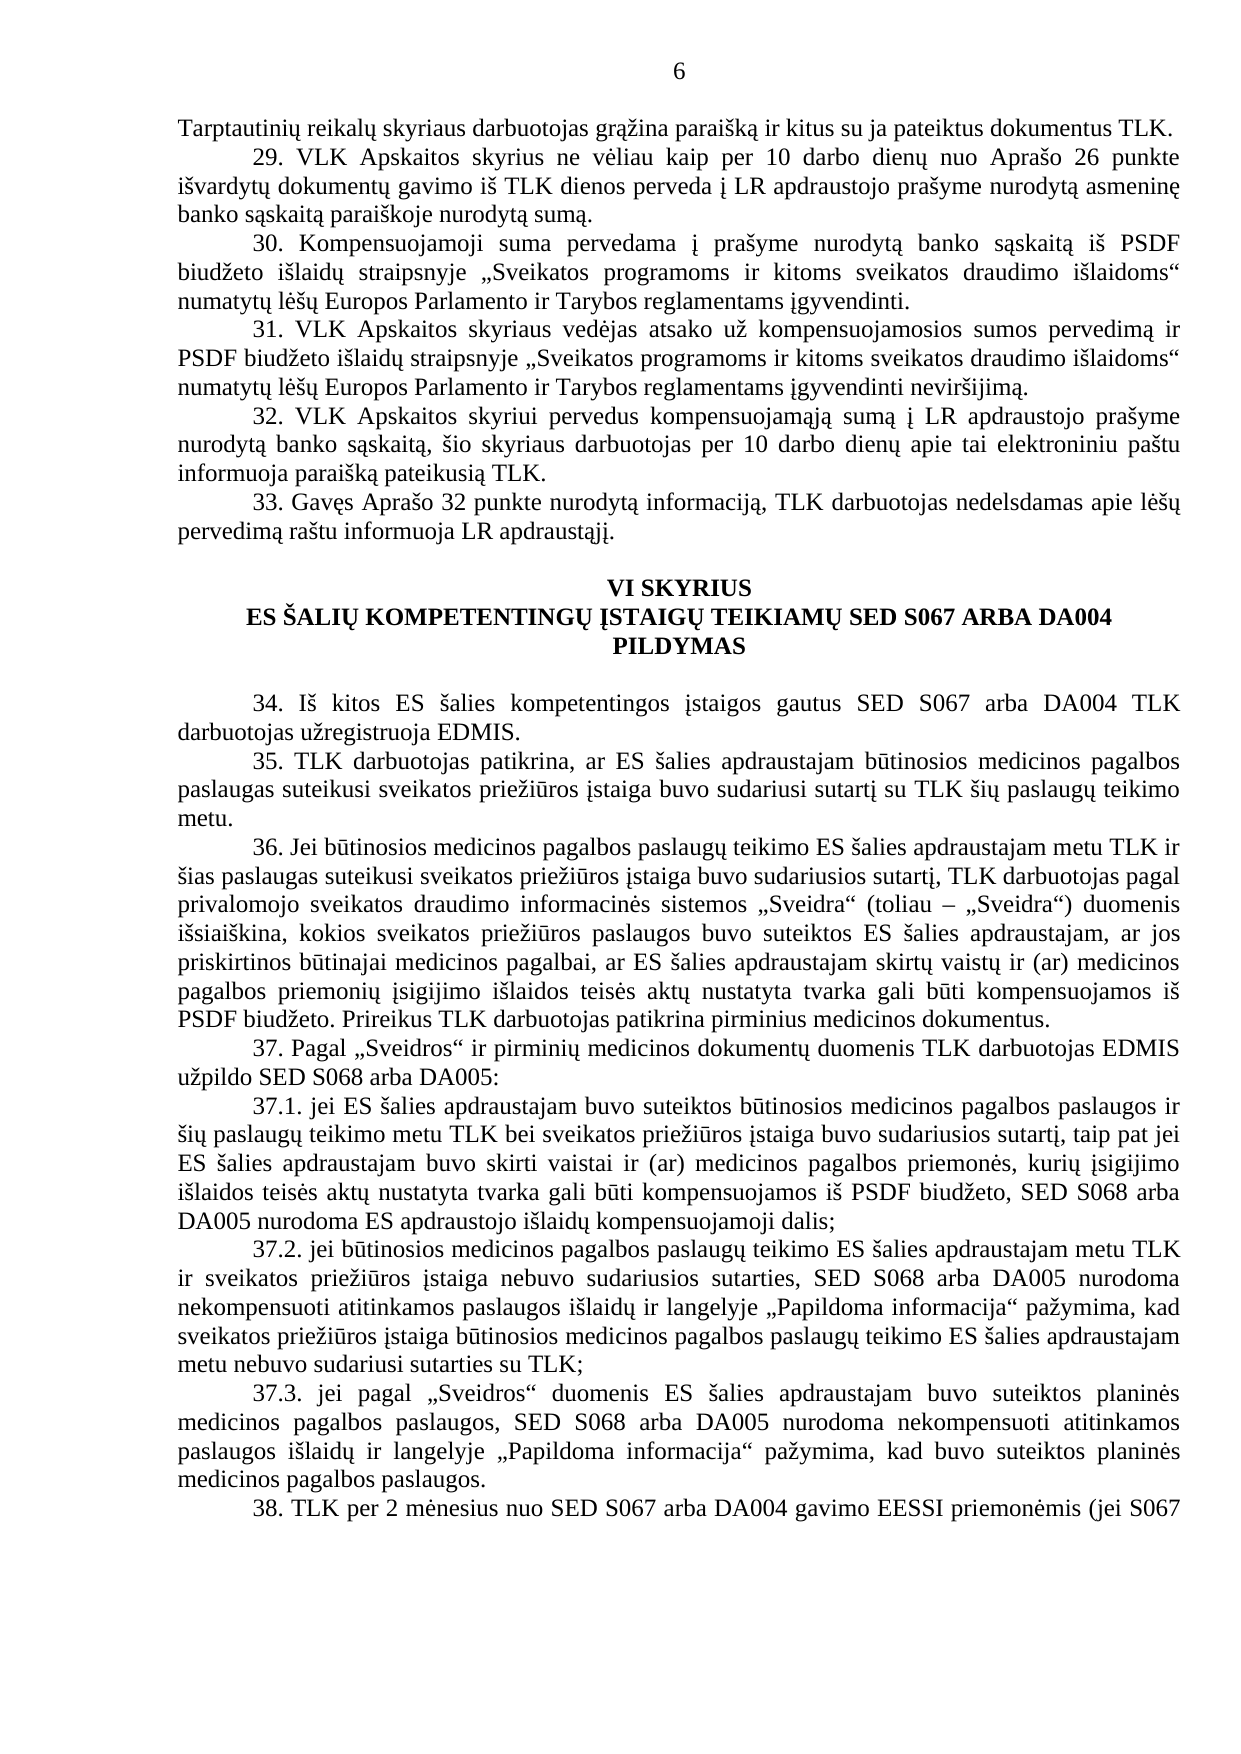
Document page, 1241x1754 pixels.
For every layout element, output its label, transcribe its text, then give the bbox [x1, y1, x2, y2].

text 35. TLK darbuotojas patikrina, ar ES šalies apdraustajam būtinosios medicinos pagalbos paslaugas suteikusi sveikatos priežiūros įstaiga buvo sudariusi sutartį su TLK šių paslaugų teikimo metu. [177, 746, 1181, 832]
text 37. Pagal „Sveidros“ ir pirminių medicinos dokumentų duomenis TLK darbuotojas EDMIS užpildo SED S068 arba DA005: [177, 1033, 1181, 1091]
text 38. TLK per 2 mėnesius nuo SED S067 arba DA004 gavimo EESSI priemonėmis (jei S067 [177, 1493, 1181, 1522]
text 31. VLK Apskaitos skyriaus vedėjas atsako už kompensuojamosios sumos pervedimą ir PSDF biudžeto išlaidų straipsnyje „Sveikatos programoms ir kitoms sveikatos draudimo išlaidoms“ numatytų lėšų Europos Parlamento ir Tarybos reglamentams įgyvendinti neviršijimą. [177, 314, 1181, 401]
text 37.2. jei būtinosios medicinos pagalbos paslaugų teikimo ES šalies apdraustajam metu TLK ir sveikatos priežiūros įstaiga nebuvo sudariusios sutarties, SED S068 arba DA005 nurodoma nekompensuoti atitinkamos paslaugos išlaidų ir langelyje „Papildoma informacija“ pažymima, kad sveikatos priežiūros įstaiga būtinosios medicinos pagalbos paslaugų teikimo ES šalies apdraustajam metu nebuvo sudariusi sutarties su TLK; [177, 1234, 1181, 1378]
text ES ŠALIŲ KOMPETENTINGŲ ĮSTAIGŲ TEIKIAMŲ SED S067 ARBA DA004 PILDYMAS [177, 602, 1181, 659]
text 36. Jei būtinosios medicinos pagalbos paslaugų teikimo ES šalies apdraustajam metu TLK ir šias paslaugas suteikusi sveikatos priežiūros įstaiga buvo sudariusios sutartį, TLK darbuotojas pagal privalomojo sveikatos draudimo informacinės sistemos „Sveidra“ (toliau – „Sveidra“) duomenis išsiaiškina, kokios sveikatos priežiūros paslaugos buvo suteiktos ES šalies apdraustajam, ar jos priskirtinos būtinajai medicinos pagalbai, ar ES šalies apdraustajam skirtų vaistų ir (ar) medicinos pagalbos priemonių įsigijimo išlaidos teisės aktų nustatyta tvarka gali būti kompensuojamos iš PSDF biudžeto. Prireikus TLK darbuotojas patikrina pirminius medicinos dokumentus. [177, 832, 1181, 1033]
text 34. Iš kitos ES šalies kompetentingos įstaigos gautus SED S067 arba DA004 TLK darbuotojas užregistruoja EDMIS. [177, 688, 1181, 746]
text 32. VLK Apskaitos skyriui pervedus kompensuojamąją sumą į LR apdraustojo prašyme nurodytą banko sąskaitą, šio skyriaus darbuotojas per 10 darbo dienų apie tai elektroniniu paštu informuoja paraišką pateikusią TLK. [177, 401, 1181, 487]
text 37.1. jei ES šalies apdraustajam buvo suteiktos būtinosios medicinos pagalbos paslaugos ir šių paslaugų teikimo metu TLK bei sveikatos priežiūros įstaiga buvo sudariusios sutartį, taip pat jei ES šalies apdraustajam buvo skirti vaistai ir (ar) medicinos pagalbos priemonės, kurių įsigijimo išlaidos teisės aktų nustatyta tvarka gali būti kompensuojamos iš PSDF biudžeto, SED S068 arba DA005 nurodoma ES apdraustojo išlaidų kompensuojamoji dalis; [177, 1091, 1181, 1234]
text Tarptautinių reikalų skyriaus darbuotojas grąžina paraišką ir kitus su ja pateiktus dokumentus TLK. [177, 113, 1181, 142]
text 29. VLK Apskaitos skyrius ne vėliau kaip per 10 darbo dienų nuo Aprašo 26 punkte išvardytų dokumentų gavimo iš TLK dienos perveda į LR apdraustojo prašyme nurodytą asmeninę banko sąskaitą paraiškoje nurodytą sumą. [177, 142, 1181, 228]
text 30. Kompensuojamoji suma pervedama į prašyme nurodytą banko sąskaitą iš PSDF biudžeto išlaidų straipsnyje „Sveikatos programoms ir kitoms sveikatos draudimo išlaidoms“ numatytų lėšų Europos Parlamento ir Tarybos reglamentams įgyvendinti. [177, 228, 1181, 314]
text 37.3. jei pagal „Sveidros“ duomenis ES šalies apdraustajam buvo suteiktos planinės medicinos pagalbos paslaugos, SED S068 arba DA005 nurodoma nekompensuoti atitinkamos paslaugos išlaidų ir langelyje „Papildoma informacija“ pažymima, kad buvo suteiktos planinės medicinos pagalbos paslaugos. [177, 1378, 1181, 1493]
text 33. Gavęs Aprašo 32 punkte nurodytą informaciją, TLK darbuotojas nedelsdamas apie lėšų pervedimą raštu informuoja LR apdraustąjį. [177, 487, 1181, 544]
text VI SKYRIUS [177, 573, 1181, 602]
